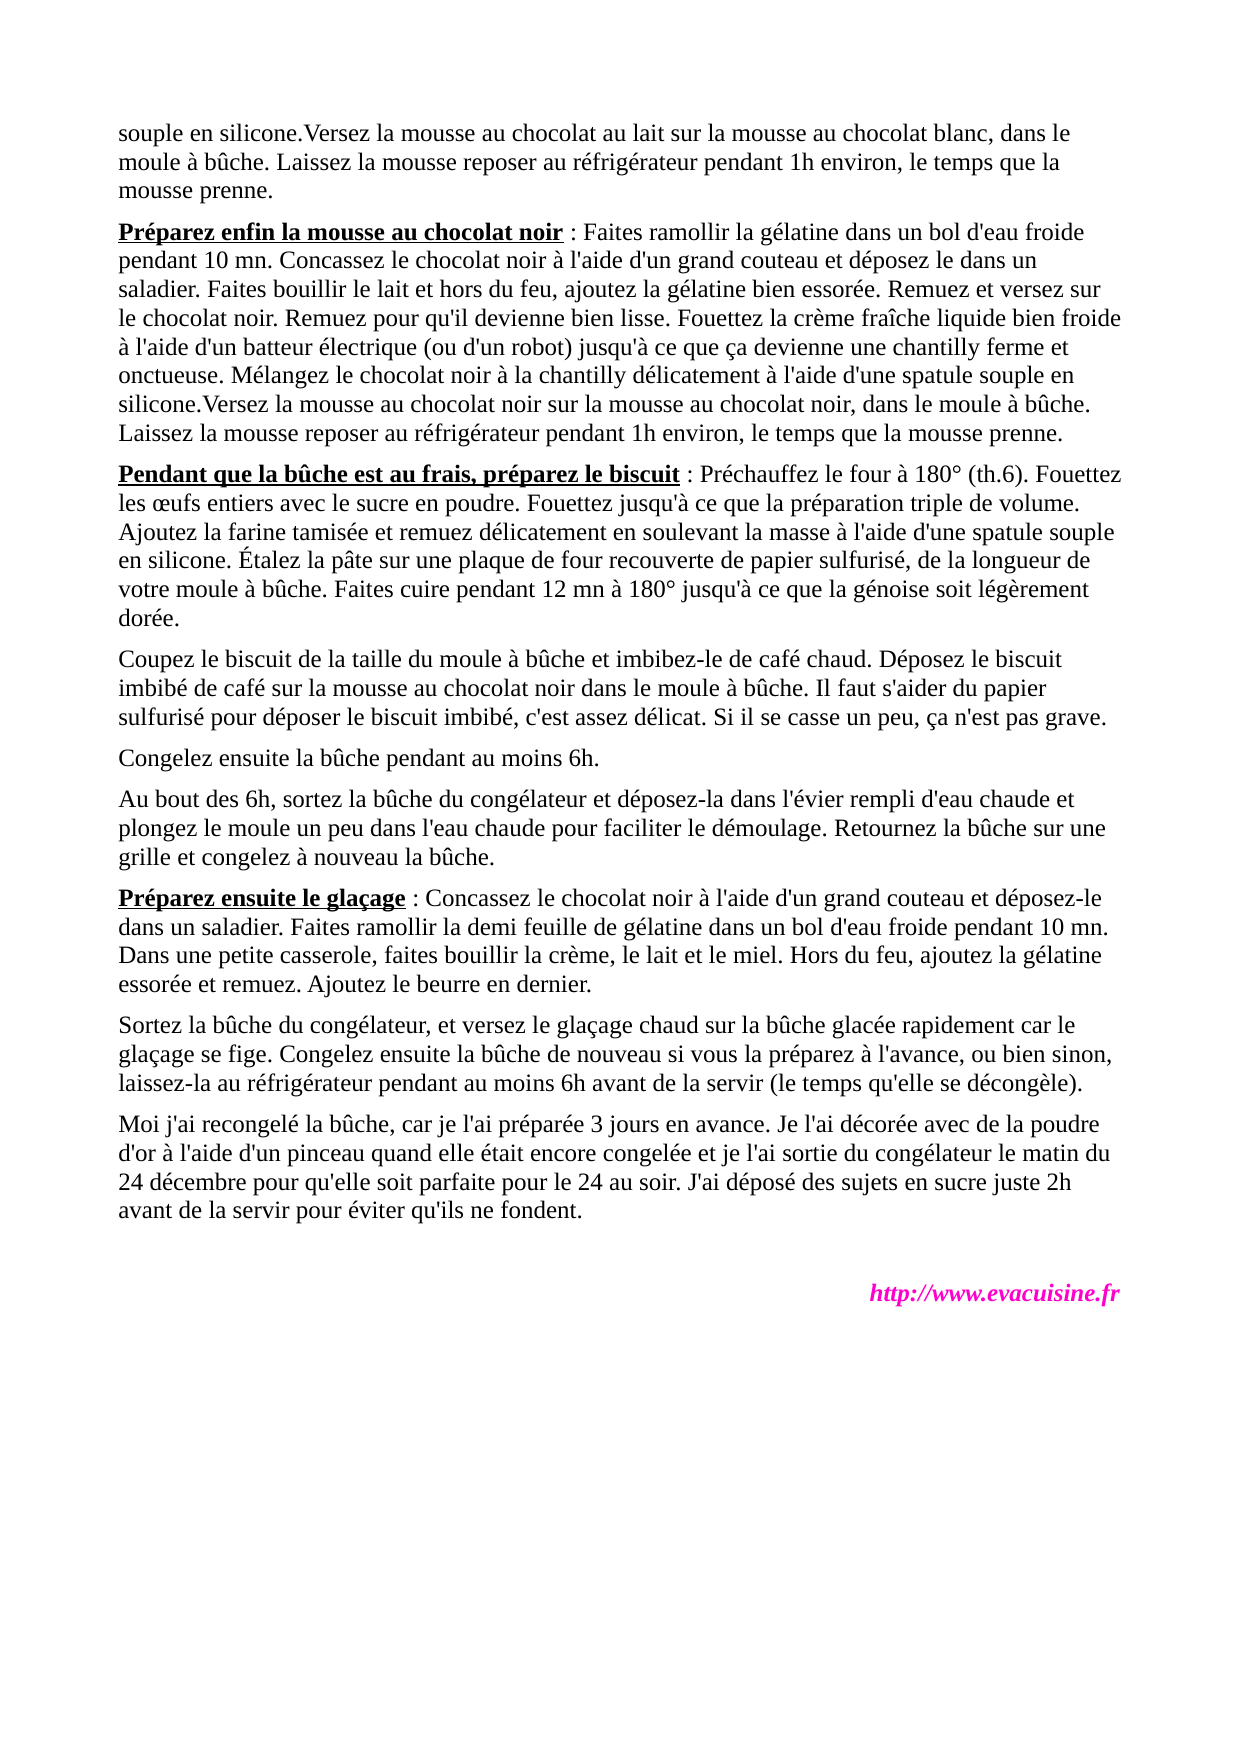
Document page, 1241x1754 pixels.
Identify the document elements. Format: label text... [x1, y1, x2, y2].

text Au bout des 6h, sortez la bûche du congélateur et déposez-la dans l'évier rempli d'eau chaude et plongez le moule un peu dans l'eau chaude pour faciliter le démoulage. Retournez la bûche sur une grille et congelez à nouveau la bûche. [118, 784, 1122, 871]
text Préparez enfin la mousse au chocolat noir : Faites ramollir la gélatine dans un bol d'eau froide pendant 10 mn. Concassez le chocolat noir à l'aide d'un grand couteau et déposez le dans un saladier. Faites bouillir le lait et hors du feu, ajoutez la gélatine bien essorée. Remuez et versez sur le chocolat noir. Remuez pour qu'il devienne bien lisse. Fouettez la crème fraîche liquide bien froide à l'aide d'un batteur électrique (ou d'un robot) jusqu'à ce que ça devienne une chantilly ferme et onctueuse. Mélangez le chocolat noir à la chantilly délicatement à l'aide d'une spatule souple en silicone.Versez la mousse au chocolat noir sur la mousse au chocolat noir, dans le moule à bûche. Laissez la mousse reposer au réfrigérateur pendant 1h environ, le temps que la mousse prenne. [118, 217, 1122, 447]
text Préparez ensuite le glaçage : Concassez le chocolat noir à l'aide d'un grand couteau et déposez-le dans un saladier. Faites ramollir la demi feuille de gélatine dans un bol d'eau froide pendant 10 mn. Dans une petite casserole, faites bouillir la crème, le lait et le miel. Hors du feu, ajoutez la gélatine essorée et remuez. Ajoutez le beurre en dernier. [118, 883, 1122, 998]
text Moi j'ai recongelé la bûche, car je l'ai préparée 3 jours en avance. Je l'ai décorée avec de la poudre d'or à l'aide d'un pinceau quand elle était encore congelée et je l'ai sortie du congélateur le matin du 24 décembre pour qu'elle soit parfaite pour le 24 au soir. J'ai déposé des sujets en sucre juste 2h avant de la servir pour éviter qu'ils ne fondent. [118, 1109, 1122, 1224]
text Coupez le biscuit de la taille du moule à bûche et imbibez-le de café chaud. Déposez le biscuit imbibé de café sur la mousse au chocolat noir dans le moule à bûche. Il faut s'aider du papier sulfurisé pour déposer le biscuit imbibé, c'est assez délicat. Si il se casse un peu, ça n'est pas grave. [118, 644, 1122, 731]
text souple en silicone.Versez la mousse au chocolat au lait sur la mousse au chocolat blanc, dans le moule à bûche. Laissez la mousse reposer au réfrigérateur pendant 1h environ, le temps que la mousse prenne. [118, 118, 1122, 204]
text Pendant que la bûche est au frais, préparez le biscuit : Préchauffez le four à 180° (th.6). Fouettez les œufs entiers avec le sucre en poudre. Fouettez jusqu'à ce que la préparation triple de volume. Ajoutez la farine tamisée et remuez délicatement en soulevant la masse à l'aide d'une spatule souple en silicone. Étalez la pâte sur une plaque de four recouverte de papier sulfurisé, de la longueur de votre moule à bûche. Faites cuire pendant 12 mn à 180° jusqu'à ce que la génoise soit légèrement dorée. [118, 459, 1122, 632]
text http://www.evacuisine.fr [118, 1278, 1122, 1307]
text Congelez ensuite la bûche pendant au moins 6h. [118, 743, 1122, 772]
text Sortez la bûche du congélateur, et versez le glaçage chaud sur la bûche glacée rapidement car le glaçage se fige. Congelez ensuite la bûche de nouveau si vous la préparez à l'avance, ou bien sinon, laissez-la au réfrigérateur pendant au moins 6h avant de la servir (le temps qu'elle se décongèle). [118, 1011, 1122, 1097]
